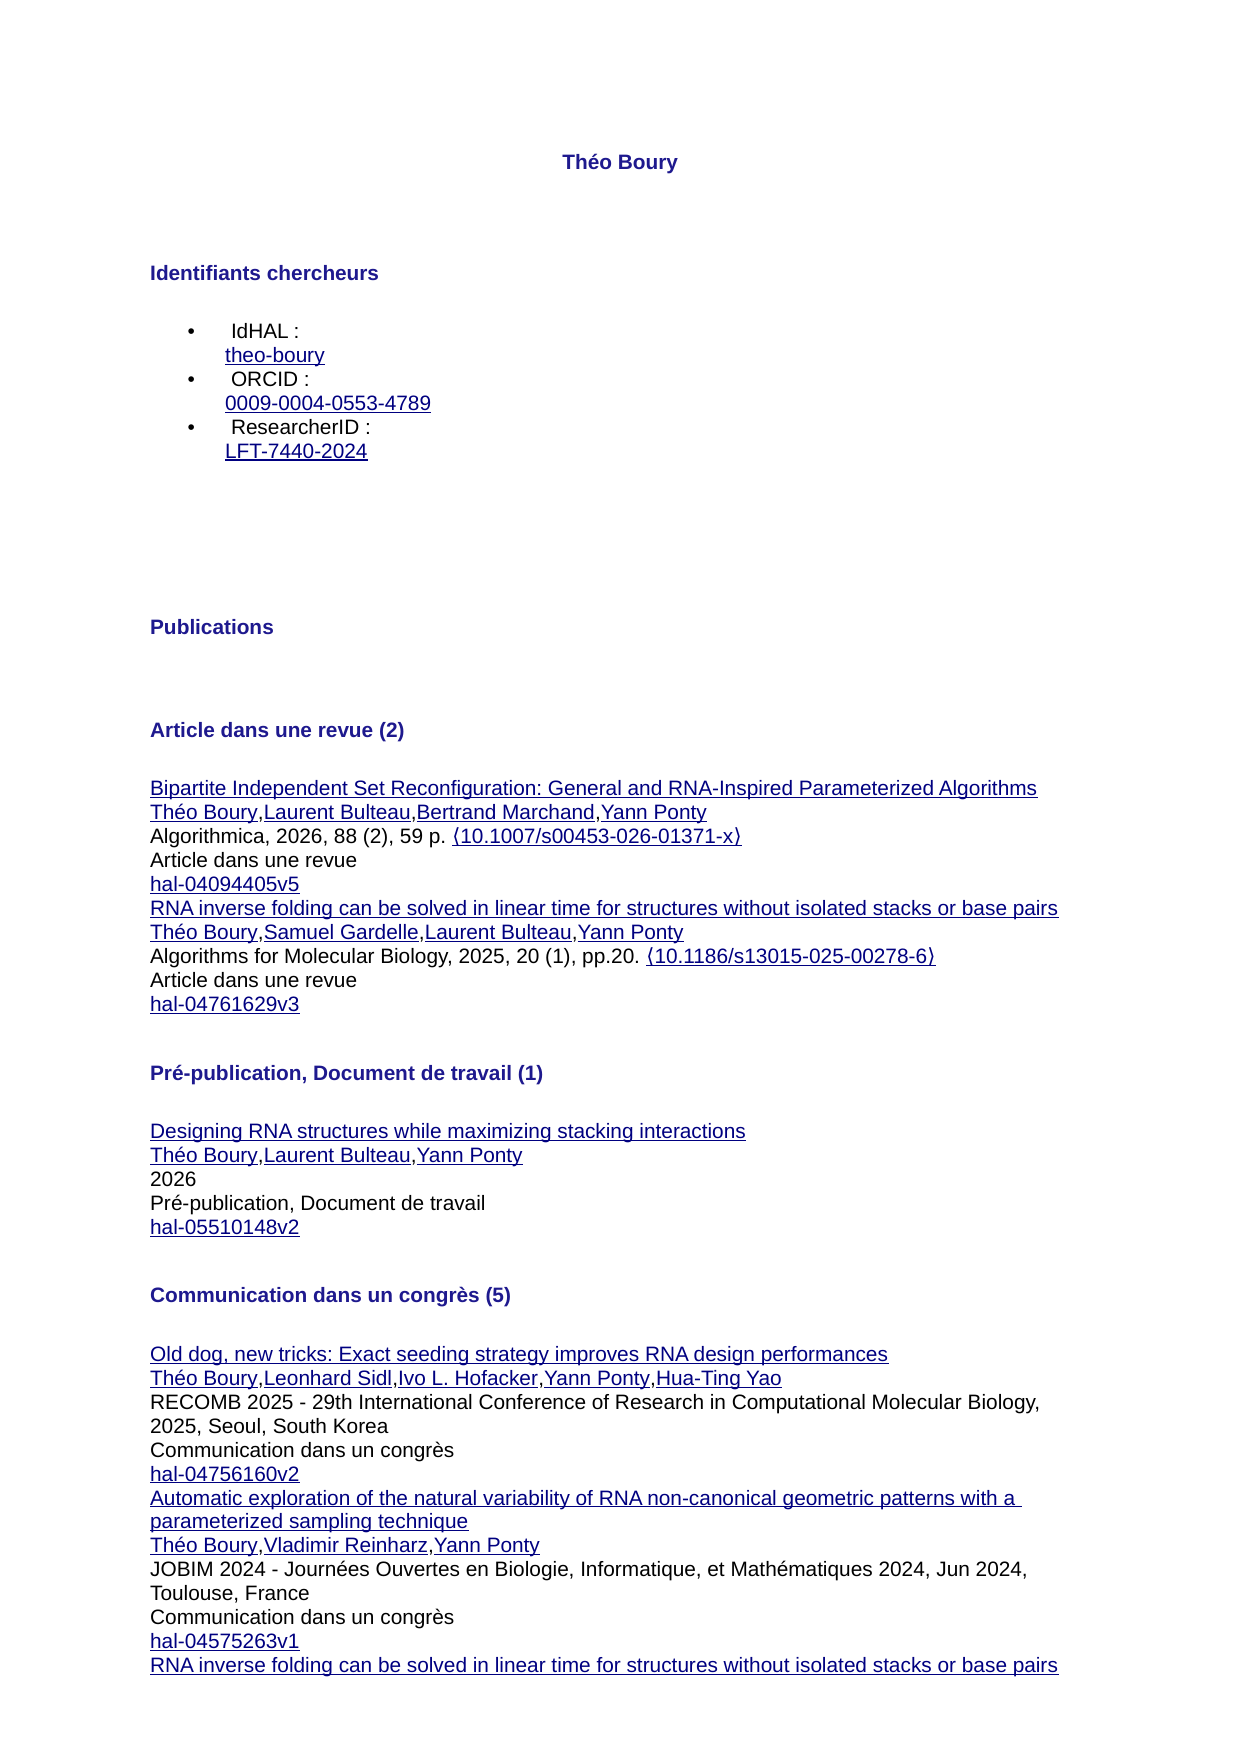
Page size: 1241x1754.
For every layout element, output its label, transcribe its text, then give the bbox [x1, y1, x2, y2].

table_header Bipartite Independent Set Reconfiguration: General and RNA-Inspired Parameterized Algorithms Théo Boury,Laurent Bulteau,Bertrand Marchand,Yann Ponty Algorithmica, 2026, 88 (2), 59 p. ⟨10.1007/s00453-026-01371-x⟩ Article dans une revue hal-04094405v5 [150, 776, 1090, 896]
subtitle Communication dans un congrès (5) [150, 1283, 1090, 1307]
table_cell RNA inverse folding can be solved in linear time for structures without isolated stacks or base pairs Théo Boury,Samuel Gardelle,Laurent Bulteau,Yann Ponty Algorithms for Molecular Biology, 2025, 20 (1), pp.20. ⟨10.1186/s13015-025-00278-6⟩ Article dans une revue hal-04761629v3 [150, 896, 1090, 1016]
subtitle Publications [150, 614, 1090, 638]
subtitle Théo Boury [150, 150, 1090, 174]
list theo-boury [187, 343, 1090, 367]
list LFT-7440-2024 [187, 438, 1090, 462]
table_cell Automatic exploration of the natural variability of RNA non-canonical geometric patterns with a parameterized sampling technique Théo Boury,Vladimir Reinharz,Yann Ponty JOBIM 2024 - Journées Ouvertes en Biologie, Informatique, et Mathématiques 2024, Jun 2024, Toulouse, France Communication dans un congrès hal-04575263v1 [150, 1485, 1090, 1653]
table_header Designing RNA structures while maximizing stacking interactions Théo Boury,Laurent Bulteau,Yann Ponty 2026 Pré-publication, Document de travail hal-05510148v2 [150, 1119, 1090, 1238]
list ORCID : [187, 367, 1090, 391]
list IdHAL : [187, 319, 1090, 343]
list ResearcherID : [187, 414, 1090, 438]
list 0009-0004-0553-4789 [187, 391, 1090, 414]
table_cell RNA inverse folding can be solved in linear time for structures without isolated stacks or base pairs [150, 1653, 1090, 1677]
subtitle Article dans une revue (2) [150, 718, 1090, 742]
table_header Old dog, new tricks: Exact seeding strategy improves RNA design performances Théo Boury,Leonhard Sidl,Ivo L. Hofacker,Yann Ponty,Hua-Ting Yao RECOMB 2025 - 29th International Conference of Research in Computational Molecular Biology, 2025, Seoul, South Korea Communication dans un congrès hal-04756160v2 [150, 1342, 1090, 1485]
subtitle Identifiants chercheurs [150, 260, 1090, 284]
subtitle Pré-publication, Document de travail (1) [150, 1060, 1090, 1084]
